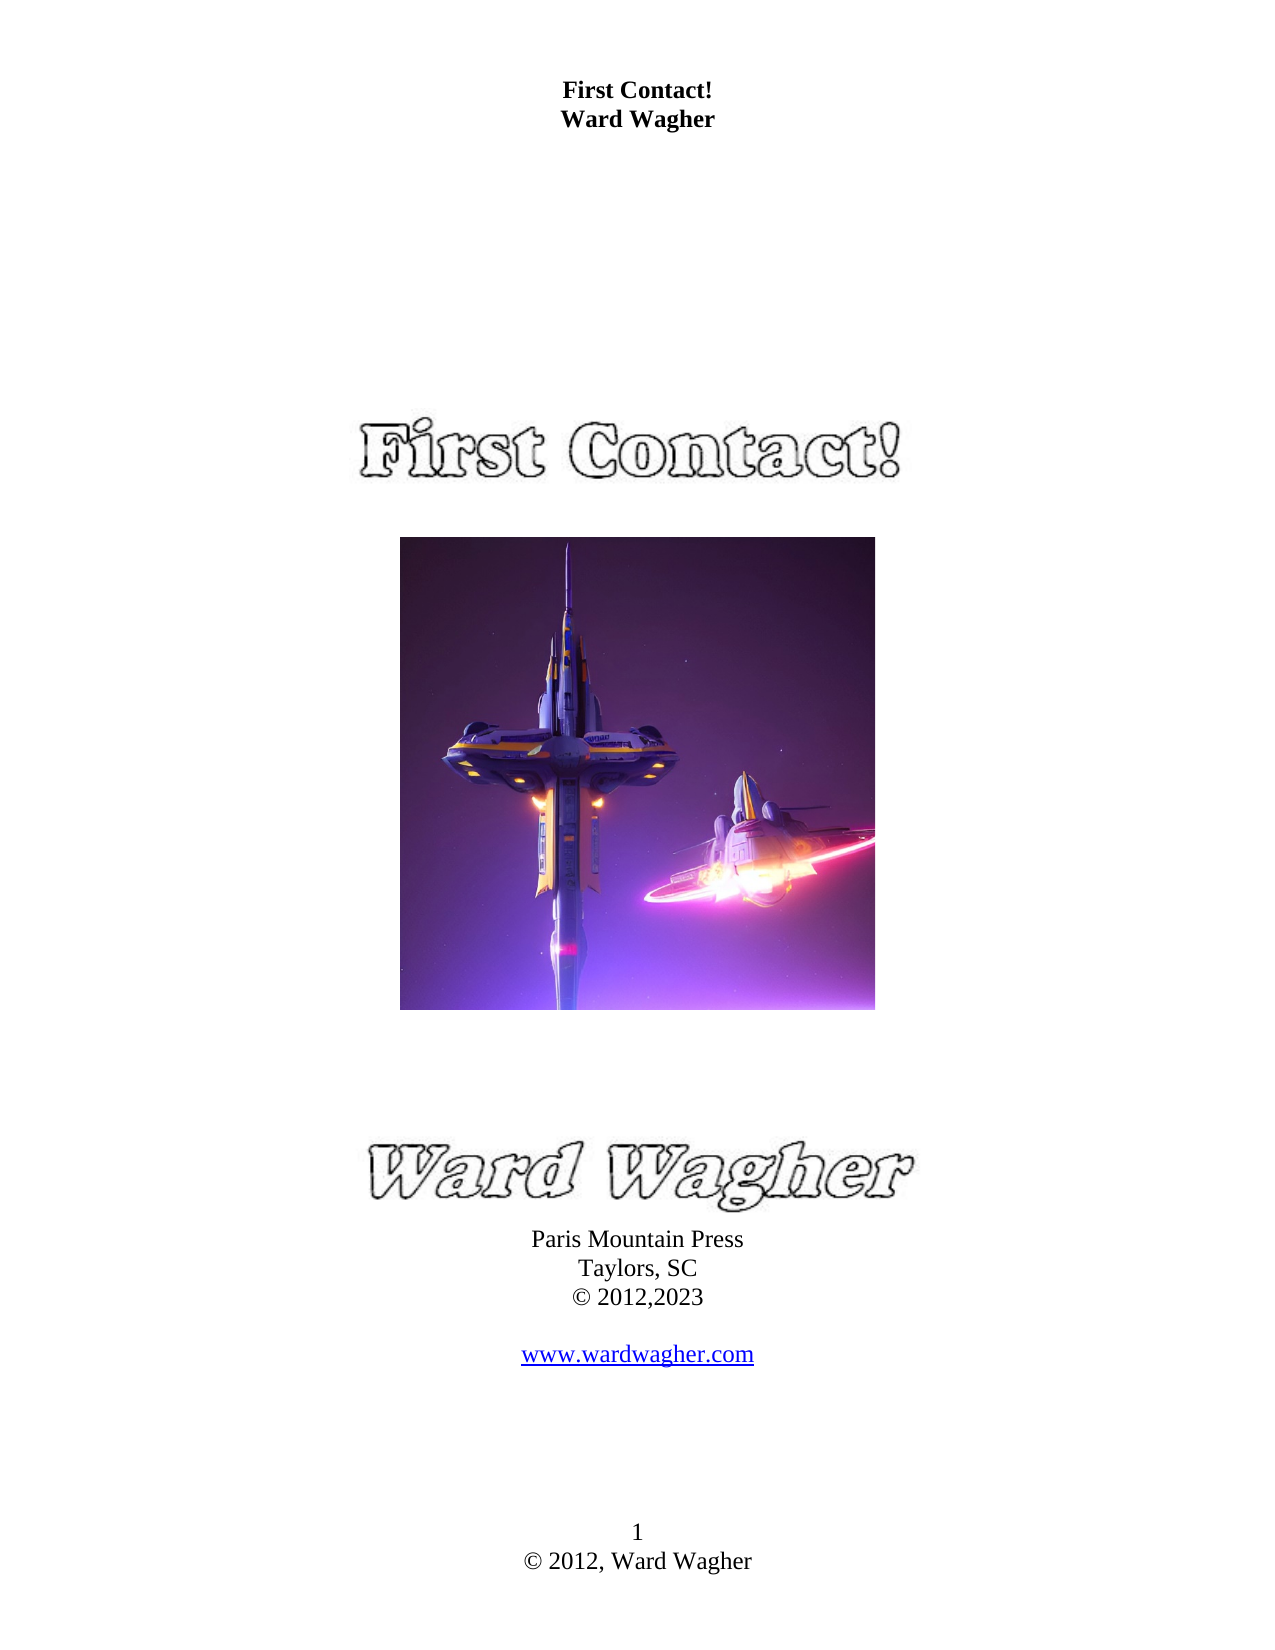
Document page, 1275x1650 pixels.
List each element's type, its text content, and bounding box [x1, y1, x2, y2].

text Taylors, SC [187, 1253, 1087, 1282]
text www.wardwagher.com [187, 1339, 1087, 1368]
text © 2012,2023 [187, 1282, 1087, 1311]
picture [349, 408, 926, 509]
picture [400, 537, 876, 1010]
text Paris Mountain Press [187, 1224, 1087, 1253]
picture [344, 1124, 931, 1225]
